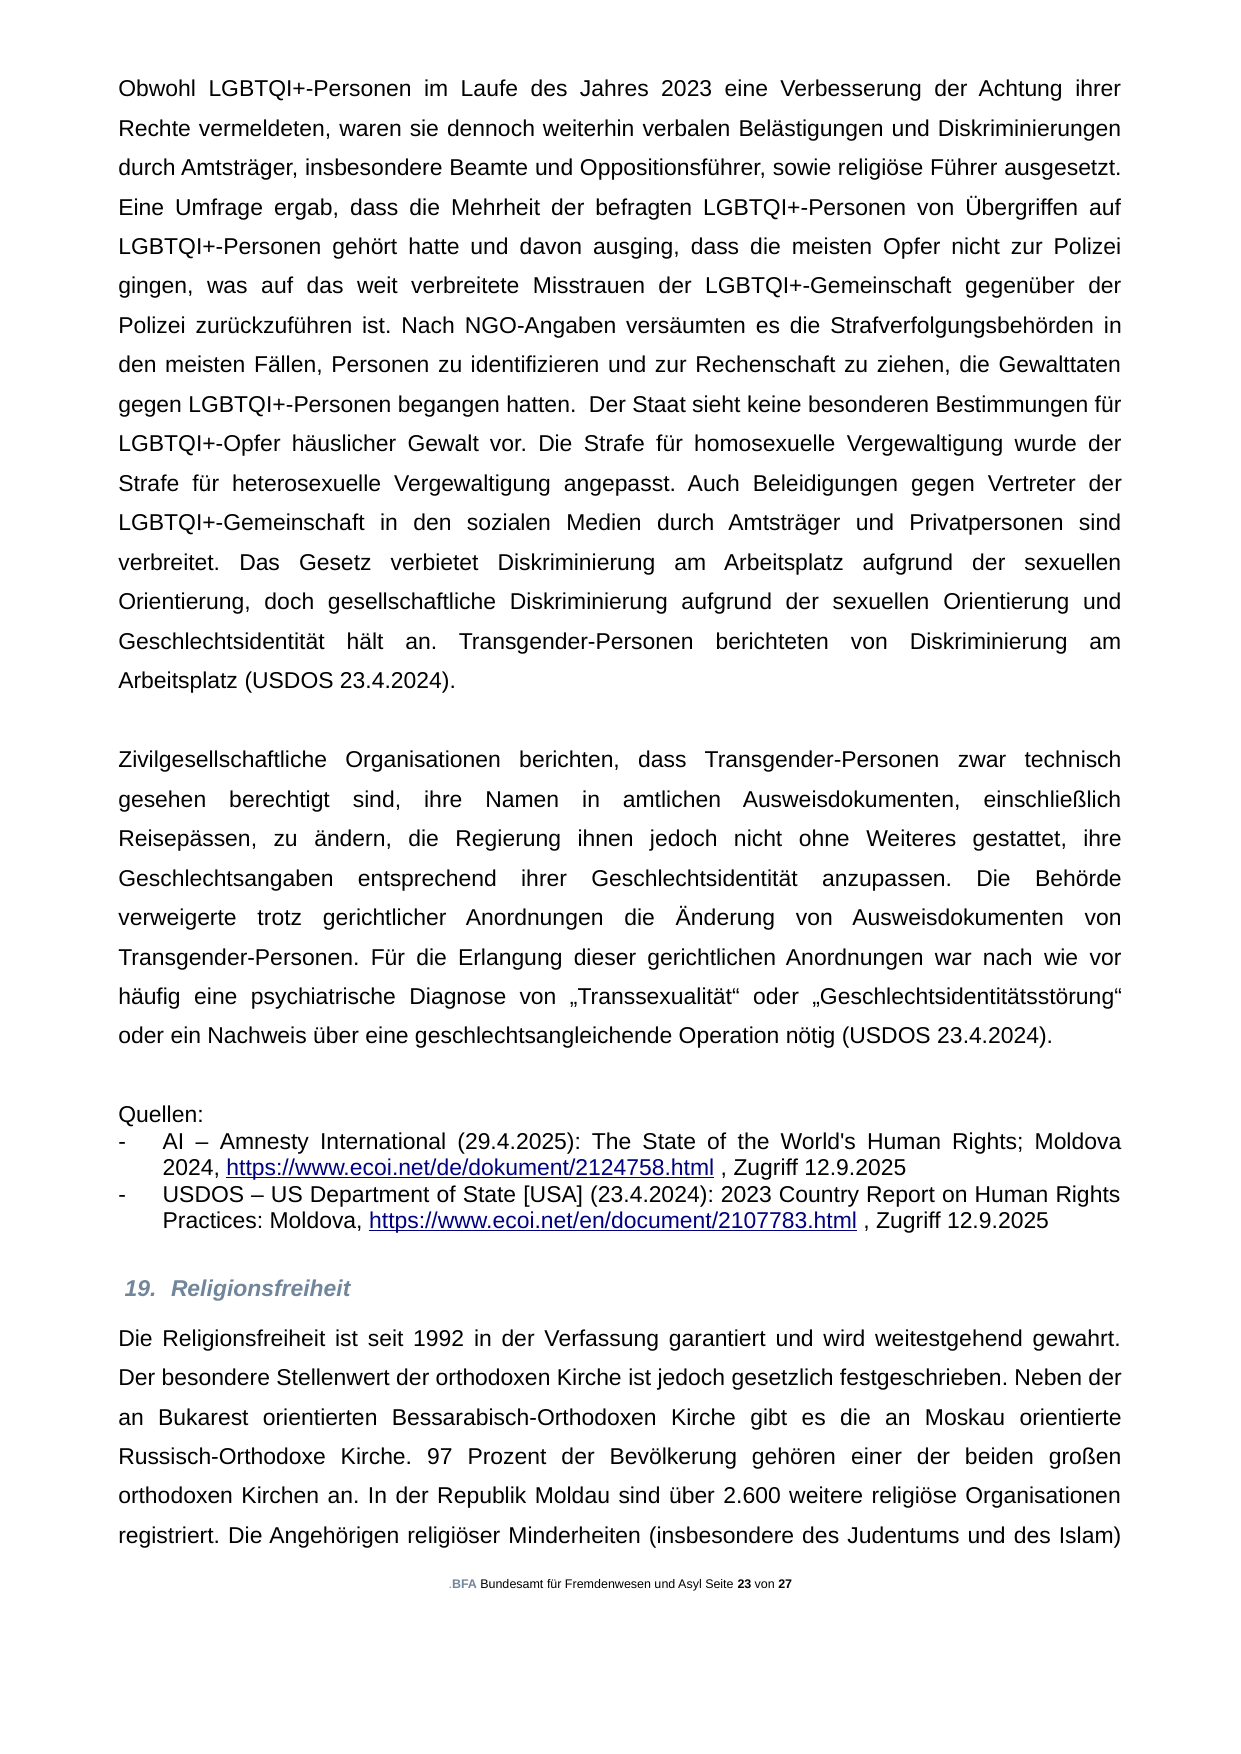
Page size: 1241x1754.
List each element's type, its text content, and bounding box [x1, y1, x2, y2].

list USDOS – US Department of State [USA] (23.4.2024): 2023 Country Report on Human Rights Practices: Moldova, https://www.ecoi.net/en/document/2107783.html , Zugriff 12.9.2025 [118, 1181, 1122, 1233]
subtitle Religionsfreiheit [118, 1274, 1112, 1301]
text Zivilgesellschaftliche Organisationen berichten, dass Transgender-Personen zwar technisch gesehen berechtigt sind, ihre Namen in amtlichen Ausweisdokumenten, einschließlich Reisepässen, zu ändern, die Regierung ihnen jedoch nicht ohne Weiteres gestattet, ihre Geschlechtsangaben entsprechend ihrer Geschlechtsidentität anzupassen. Die Behörde verweigerte trotz gerichtlicher Anordnungen die Änderung von Ausweisdokumenten von Transgender-Personen. Für die Erlangung dieser gerichtlichen Anordnungen war nach wie vor häufig eine psychiatrische Diagnose von „Transsexualität“ oder „Geschlechtsidentitätsstörung“ oder ein Nachweis über eine geschlechtsangleichende Operation nötig (USDOS 23.4.2024). [118, 746, 1122, 1049]
list AI – Amnesty International (29.4.2025): The State of the World's Human Rights; Moldova 2024, https://www.ecoi.net/de/dokument/2124758.html , Zugriff 12.9.2025 [118, 1128, 1122, 1181]
text Quellen: [118, 1101, 1122, 1128]
text Obwohl LGBTQI+-Personen im Laufe des Jahres 2023 eine Verbesserung der Achtung ihrer Rechte vermeldeten, waren sie dennoch weiterhin verbalen Belästigungen und Diskriminierungen durch Amtsträger, insbesondere Beamte und Oppositionsführer, sowie religiöse Führer ausgesetzt. Eine Umfrage ergab, dass die Mehrheit der befragten LGBTQI+-Personen von Übergriffen auf LGBTQI+-Personen gehört hatte und davon ausging, dass die meisten Opfer nicht zur Polizei gingen, was auf das weit verbreitete Misstrauen der LGBTQI+-Gemeinschaft gegenüber der Polizei zurückzuführen ist. Nach NGO-Angaben versäumten es die Strafverfolgungsbehörden in den meisten Fällen, Personen zu identifizieren und zur Rechenschaft zu ziehen, die Gewalttaten gegen LGBTQI+-Personen begangen hatten. Der Staat sieht keine besonderen Bestimmungen für LGBTQI+-Opfer häuslicher Gewalt vor. Die Strafe für homosexuelle Vergewaltigung wurde der Strafe für heterosexuelle Vergewaltigung angepasst. Auch Beleidigungen gegen Vertreter der LGBTQI+-Gemeinschaft in den sozialen Medien durch Amtsträger und Privatpersonen sind verbreitet. Das Gesetz verbietet Diskriminierung am Arbeitsplatz aufgrund der sexuellen Orientierung, doch gesellschaftliche Diskriminierung aufgrund der sexuellen Orientierung und Geschlechtsidentität hält an. Transgender-Personen berichteten von Diskriminierung am Arbeitsplatz (USDOS 23.4.2024). [118, 75, 1122, 693]
text Die Religionsfreiheit ist seit 1992 in der Verfassung garantiert und wird weitestgehend gewahrt. Der besondere Stellenwert der orthodoxen Kirche ist jedoch gesetzlich festgeschrieben. Neben der an Bukarest orientierten Bessarabisch-Orthodoxen Kirche gibt es die an Moskau orientierte Russisch-Orthodoxe Kirche. 97 Prozent der Bevölkerung gehören einer der beiden großen orthodoxen Kirchen an. In der Republik Moldau sind über 2.600 weitere religiöse Organisationen registriert. Die Angehörigen religiöser Minderheiten (insbesondere des Judentums und des Islam) [118, 1324, 1122, 1548]
